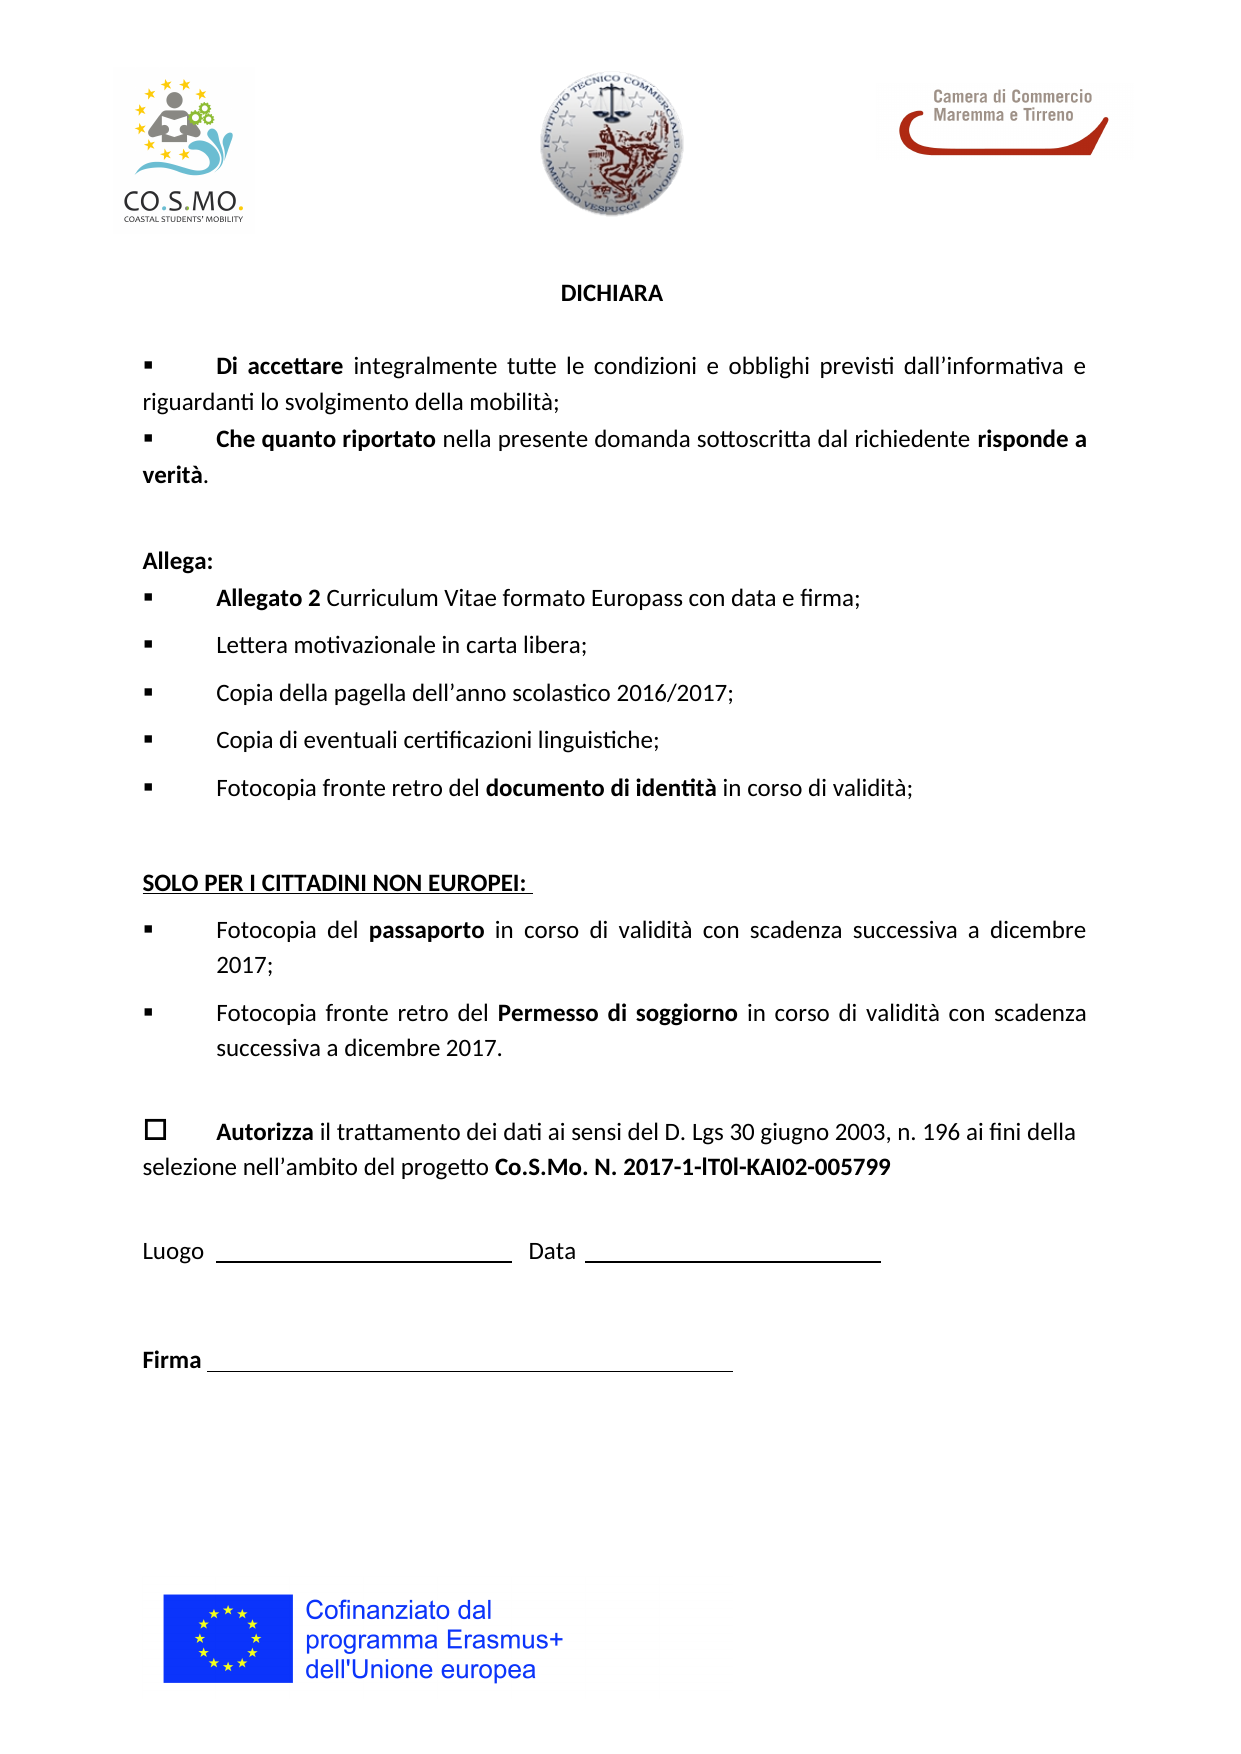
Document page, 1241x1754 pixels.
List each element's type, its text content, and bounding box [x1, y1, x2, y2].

list Fotocopia fronte retro del Permesso di soggiorno in corso di validità con scadenza successiva a dicembre 2017. [142, 997, 1087, 1062]
list Copia della pagella dell’anno scolastico 2016/2017; [142, 677, 1087, 707]
list Di accettare integralmente tutte le condizioni e obblighi previsti dall’informativa e riguardanti lo svolgimento della mobilità; [142, 350, 1087, 417]
list Che quanto riportato nella presente domanda sottoscritta dal richiedente risponde a verità. [142, 423, 1087, 490]
list Fotocopia fronte retro del documento di identità in corso di validità; [142, 772, 1087, 802]
text Luogo Data [142, 1235, 1087, 1266]
text DICHIARA [142, 277, 1087, 307]
list Autorizza il trattamento dei dati ai sensi del D. Lgs 30 giugno 2003, n. 196 ai fini della selezione nell’ambito del progetto Co.S.Mo. N. 2017-1-lT0l-KAI02-005799 [142, 1116, 1087, 1181]
text Firma [142, 1345, 1087, 1375]
list Copia di eventuali certificazioni linguistiche; [142, 724, 1087, 755]
list Fotocopia del passaporto in corso di validità con scadenza successiva a dicembre 2017; [142, 914, 1087, 980]
text Allega: [142, 545, 1087, 576]
text SOLO PER I CITTADINI NON EUROPEI: [142, 867, 1087, 897]
list Lettera motivazionale in carta libera; [142, 629, 1087, 660]
list Allegato 2 Curriculum Vitae formato Europass con data e firma; [142, 582, 1087, 612]
